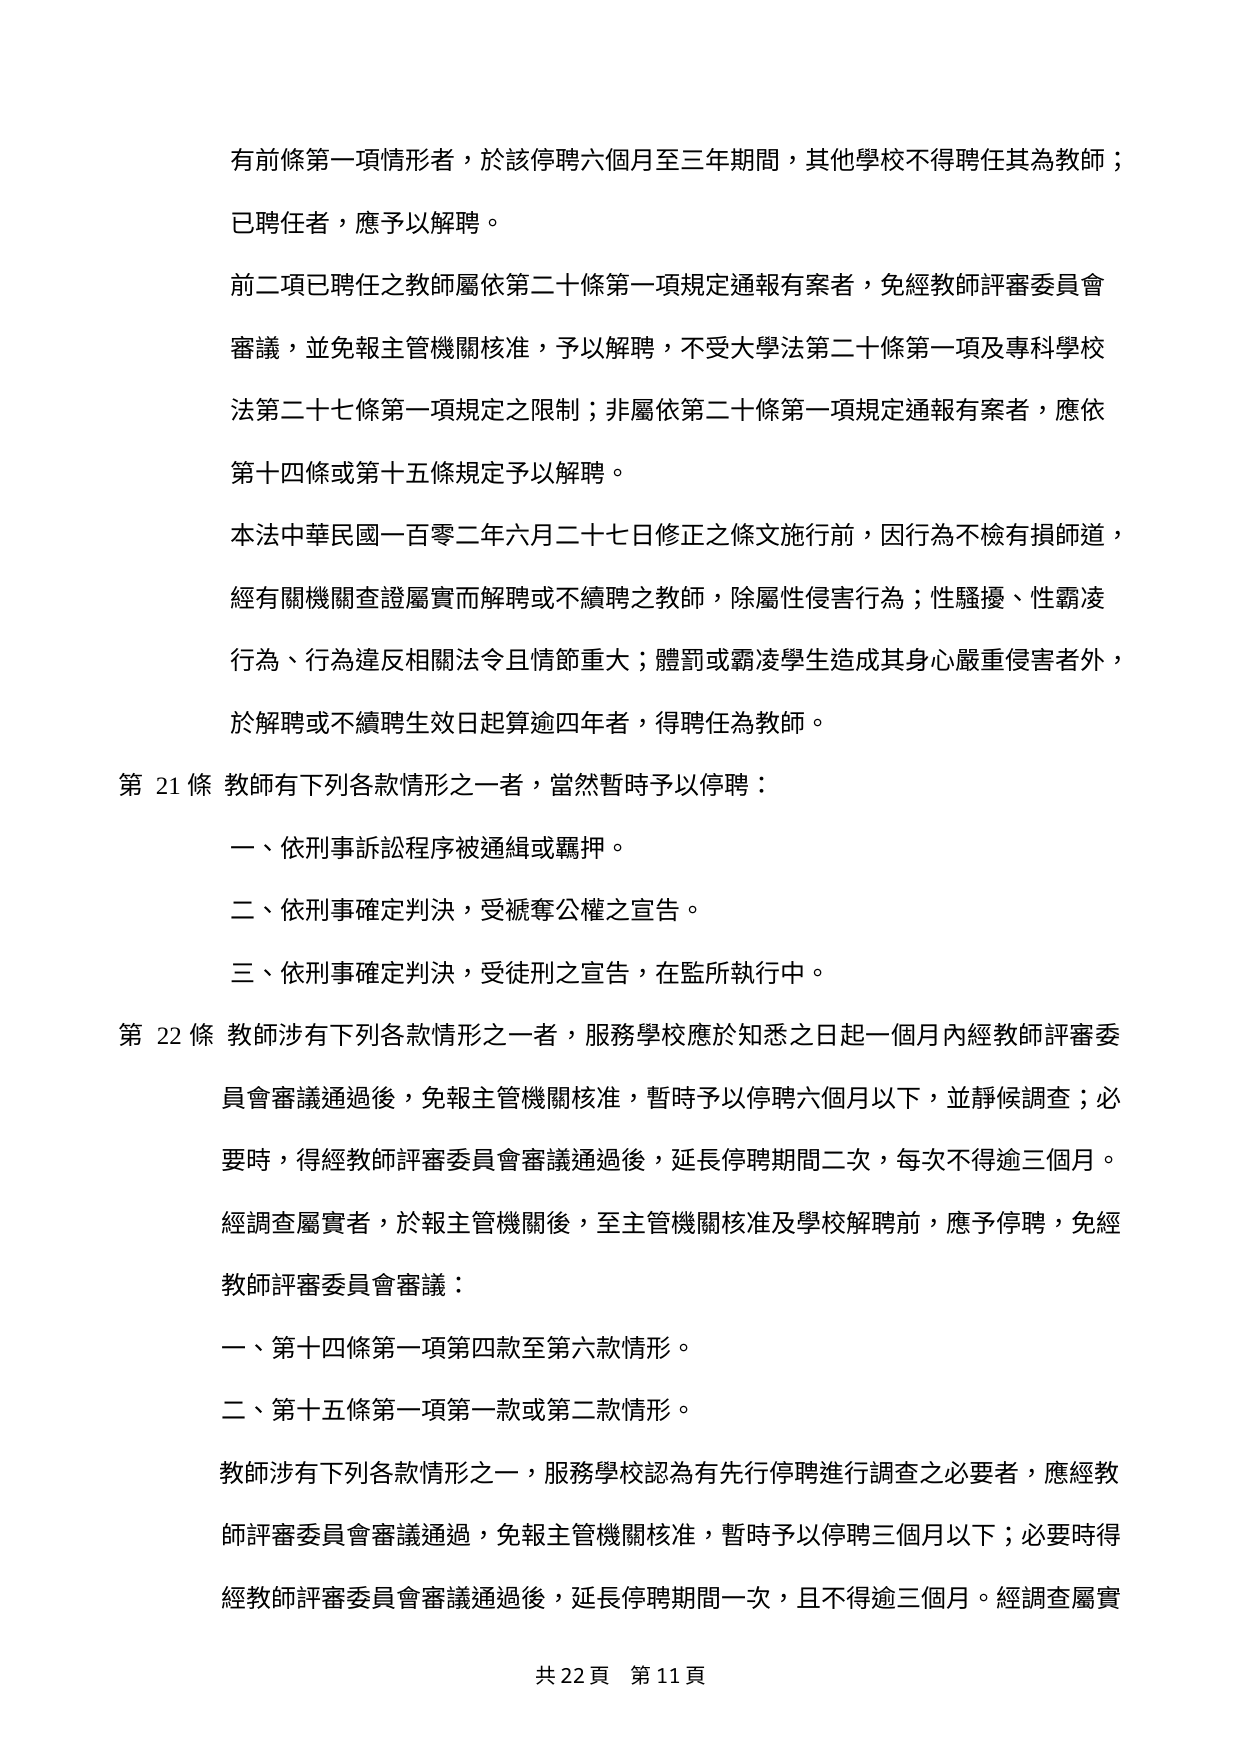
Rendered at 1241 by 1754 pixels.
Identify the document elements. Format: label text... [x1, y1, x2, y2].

text 前二項已聘任之教師屬依第二十條第一項規定通報有案者，免經教師評審委員會審議，並免報主管機關核准，予以解聘，不受大學法第二十條第一項及專科學校法第二十七條第一項規定之限制；非屬依第二十條第一項規定通報有案者，應依第十四條或第十五條規定予以解聘。 [230, 242, 1122, 492]
text 有前條第一項情形者，於該停聘六個月至三年期間，其他學校不得聘任其為教師；已聘任者，應予以解聘。 [230, 117, 1122, 242]
text 本法中華民國一百零二年六月二十七日修正之條文施行前，因行為不檢有損師道，經有關機關查證屬實而解聘或不續聘之教師，除屬性侵害行為；性騷擾、性霸凌行為、行為違反相關法令且情節重大；體罰或霸凌學生造成其身心嚴重侵害者外，於解聘或不續聘生效日起算逾四年者，得聘任為教師。 [230, 492, 1122, 742]
text 二、依刑事確定判決，受褫奪公權之宣告。 [118, 867, 1122, 930]
text 三、依刑事確定判決，受徒刑之宣告，在監所執行中。 [118, 930, 1122, 992]
text 二、第十五條第一項第一款或第二款情形。 [118, 1367, 1122, 1430]
text 第 21 條 教師有下列各款情形之一者，當然暫時予以停聘： [118, 742, 1122, 805]
text 一、依刑事訴訟程序被通緝或羈押。 [118, 805, 1122, 867]
text 第 22 條 教師涉有下列各款情形之一者，服務學校應於知悉之日起一個月內經教師評審委員會審議通過後，免報主管機關核准，暫時予以停聘六個月以下，並靜候調查；必要時，得經教師評審委員會審議通過後，延長停聘期間二次，每次不得逾三個月。經調查屬實者，於報主管機關後，至主管機關核准及學校解聘前，應予停聘，免經教師評審委員會審議： [118, 992, 1122, 1305]
text 教師涉有下列各款情形之一，服務學校認為有先行停聘進行調查之必要者，應經教師評審委員會審議通過，免報主管機關核准，暫時予以停聘三個月以下；必要時得經教師評審委員會審議通過後，延長停聘期間一次，且不得逾三個月。經調查屬實 [219, 1430, 1122, 1617]
text 一、第十四條第一項第四款至第六款情形。 [118, 1305, 1122, 1367]
